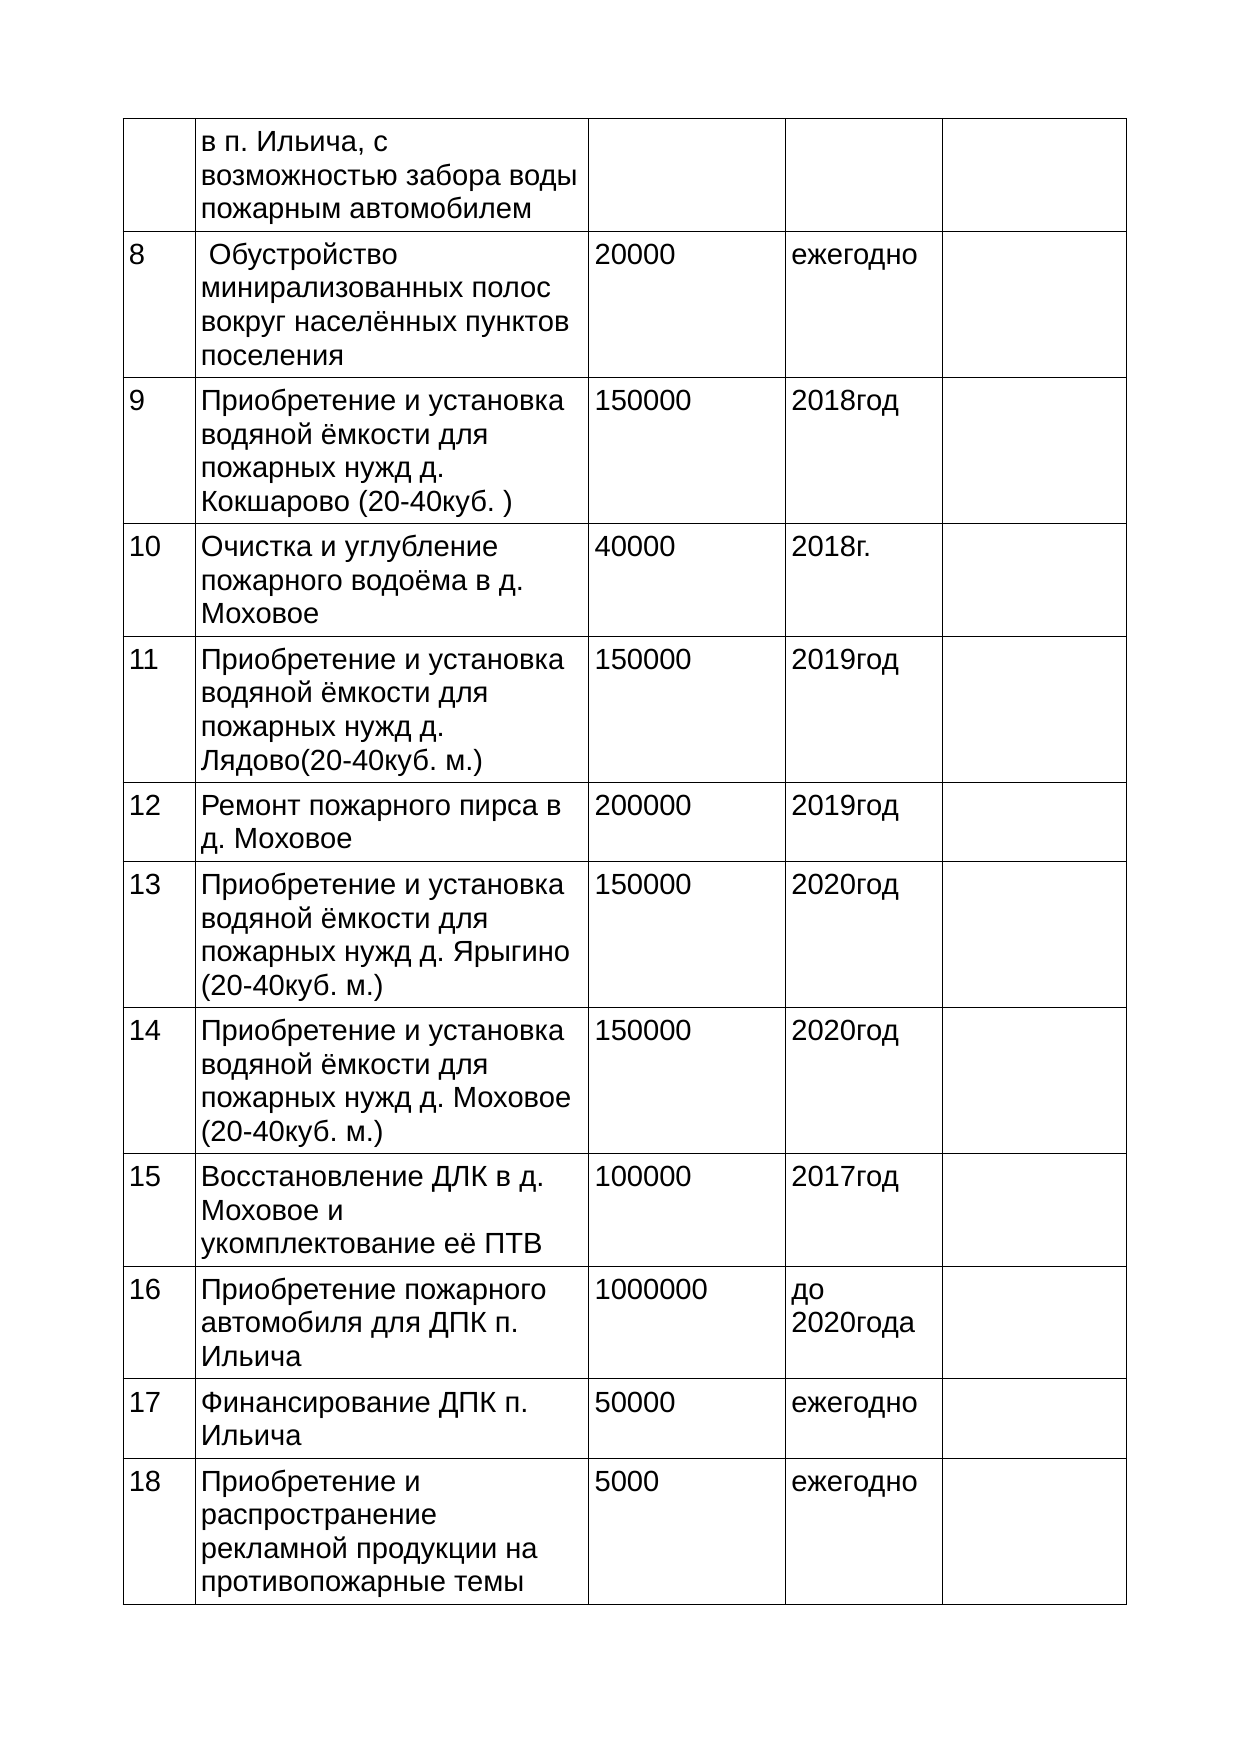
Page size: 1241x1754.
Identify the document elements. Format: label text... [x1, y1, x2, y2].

table_cell ежегодно [786, 1379, 942, 1457]
table_cell [943, 783, 1126, 861]
table_cell 14 [124, 1008, 195, 1153]
table_cell Восстановление ДЛК в д. Моховое и укомплектование её ПТВ [196, 1154, 588, 1266]
table_cell 200000 [589, 783, 785, 861]
table_cell 2018г. [786, 524, 942, 636]
table_cell 150000 [589, 637, 785, 782]
table_cell 9 [124, 378, 195, 523]
table_cell Приобретение и установка водяной ёмкости для пожарных нужд д. Ярыгино (20-40куб. м.) [196, 862, 588, 1007]
table_cell 150000 [589, 862, 785, 1007]
table_cell 18 [124, 1459, 195, 1603]
table_cell [943, 378, 1126, 523]
table_cell в п. Ильича, с возможностью забора воды пожарным автомобилем [196, 119, 588, 231]
table_cell [943, 1379, 1126, 1457]
table_cell Ремонт пожарного пирса в д. Моховое [196, 783, 588, 861]
table_cell 2020год [786, 862, 942, 1007]
table_cell Приобретение и установка водяной ёмкости для пожарных нужд д. Моховое (20-40куб. м.) [196, 1008, 588, 1153]
table_cell 12 [124, 783, 195, 861]
table_cell 16 [124, 1267, 195, 1378]
table_cell 150000 [589, 378, 785, 523]
table_cell 17 [124, 1379, 195, 1457]
table_cell 40000 [589, 524, 785, 636]
table_cell [943, 1267, 1126, 1378]
table_cell 11 [124, 637, 195, 782]
table_cell 5000 [589, 1459, 785, 1603]
table_cell [589, 119, 785, 231]
table_cell ежегодно [786, 1459, 942, 1603]
table_cell [943, 637, 1126, 782]
table_cell [943, 119, 1126, 231]
table_cell [943, 1154, 1126, 1266]
table_cell Приобретение и установка водяной ёмкости для пожарных нужд д. Кокшарово (20-40куб. ) [196, 378, 588, 523]
table_cell [943, 232, 1126, 377]
table_cell [943, 1459, 1126, 1603]
table_cell 13 [124, 862, 195, 1007]
table_cell [943, 1008, 1126, 1153]
table_cell 8 [124, 232, 195, 377]
table_cell 15 [124, 1154, 195, 1266]
table_cell 20000 [589, 232, 785, 377]
table_cell 2019год [786, 637, 942, 782]
table_cell [786, 119, 942, 231]
table_cell Приобретение и распространение рекламной продукции на противопожарные темы [196, 1459, 588, 1603]
table_cell [943, 862, 1126, 1007]
table_cell 2020год [786, 1008, 942, 1153]
table_cell 2018год [786, 378, 942, 523]
table_cell 150000 [589, 1008, 785, 1153]
table_cell 2017год [786, 1154, 942, 1266]
table_cell 2019год [786, 783, 942, 861]
table_cell ежегодно [786, 232, 942, 377]
table_cell 100000 [589, 1154, 785, 1266]
table_cell [943, 524, 1126, 636]
table_cell Приобретение и установка водяной ёмкости для пожарных нужд д. Лядово(20-40куб. м.) [196, 637, 588, 782]
table_cell Приобретение пожарного автомобиля для ДПК п. Ильича [196, 1267, 588, 1378]
table_cell 10 [124, 524, 195, 636]
table_cell Очистка и углубление пожарного водоёма в д. Моховое [196, 524, 588, 636]
table_cell [124, 119, 195, 231]
table_cell Обустройство минирализованных полос вокруг населённых пунктов поселения [196, 232, 588, 377]
table_cell 50000 [589, 1379, 785, 1457]
table_cell 1000000 [589, 1267, 785, 1378]
table_cell до 2020года [786, 1267, 942, 1378]
table_cell Финансирование ДПК п. Ильича [196, 1379, 588, 1457]
